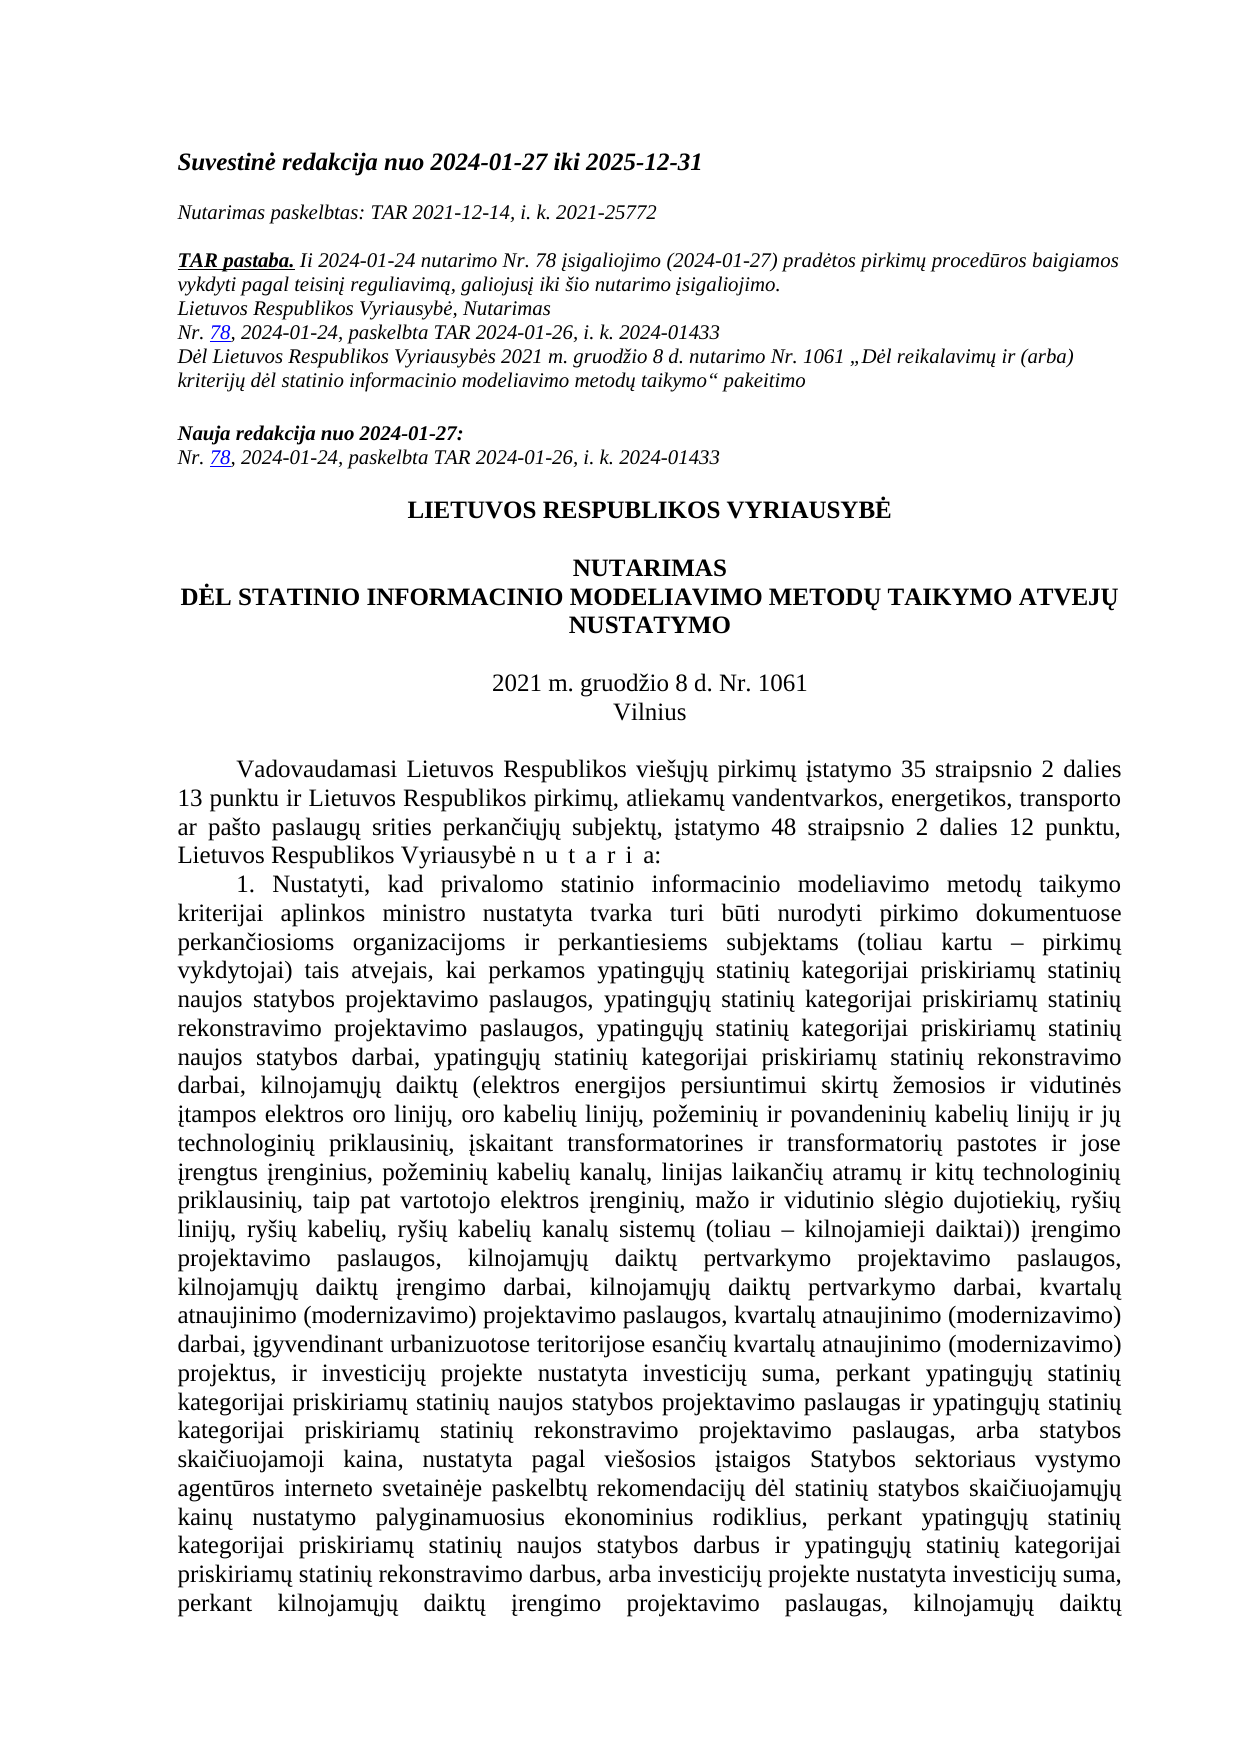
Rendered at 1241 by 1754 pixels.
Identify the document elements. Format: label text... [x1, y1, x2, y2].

text Vilnius [177, 697, 1122, 725]
text Nauja redakcija nuo 2024-01-27: [177, 421, 1122, 445]
text nutarimas [177, 553, 1122, 582]
text Suvestinė redakcija nuo 2024-01-27 iki 2025-12-31 [177, 147, 1122, 176]
text 2021 m. gruodžio 8 d. Nr. 1061 [177, 668, 1122, 697]
text 1. Nustatyti, kad privalomo statinio informacinio modeliavimo metodų taikymo kriterijai aplinkos ministro nustatyta tvarka turi būti nurodyti pirkimo dokumentuose perkančiosioms organizacijoms ir perkantiesiems subjektams (toliau kartu – pirkimų vykdytojai) tais atvejais, kai perkamos ypatingųjų statinių kategorijai priskiriamų statinių naujos statybos projektavimo paslaugos, ypatingųjų statinių kategorijai priskiriamų statinių rekonstravimo projektavimo paslaugos, ypatingųjų statinių kategorijai priskiriamų statinių naujos statybos darbai, ypatingųjų statinių kategorijai priskiriamų statinių rekonstravimo darbai, kilnojamųjų daiktų (elektros energijos persiuntimui skirtų žemosios ir vidutinės įtampos elektros oro linijų, oro kabelių linijų, požeminių ir povandeninių kabelių linijų ir jų technologinių priklausinių, įskaitant transformatorines ir transformatorių pastotes ir jose įrengtus įrenginius, požeminių kabelių kanalų, linijas laikančių atramų ir kitų technologinių priklausinių, taip pat vartotojo elektros įrenginių, mažo ir vidutinio slėgio dujotiekių, ryšių linijų, ryšių kabelių, ryšių kabelių kanalų sistemų (toliau – kilnojamieji daiktai)) įrengimo projektavimo paslaugos, kilnojamųjų daiktų pertvarkymo projektavimo paslaugos, kilnojamųjų daiktų įrengimo darbai, kilnojamųjų daiktų pertvarkymo darbai, kvartalų atnaujinimo (modernizavimo) projektavimo paslaugos, kvartalų atnaujinimo (modernizavimo) darbai, įgyvendinant urbanizuotose teritorijose esančių kvartalų atnaujinimo (modernizavimo) projektus, ir investicijų projekte nustatyta investicijų suma, perkant ypatingųjų statinių kategorijai priskiriamų statinių naujos statybos projektavimo paslaugas ir ypatingųjų statinių kategorijai priskiriamų statinių rekonstravimo projektavimo paslaugas, arba statybos skaičiuojamoji kaina, nustatyta pagal viešosios įstaigos Statybos sektoriaus vystymo agentūros interneto svetainėje paskelbtų rekomendacijų dėl statinių statybos skaičiuojamųjų kainų nustatymo palyginamuosius ekonominius rodiklius, perkant ypatingųjų statinių kategorijai priskiriamų statinių naujos statybos darbus ir ypatingųjų statinių kategorijai priskiriamų statinių rekonstravimo darbus, arba investicijų projekte nustatyta investicijų suma, perkant kilnojamųjų daiktų įrengimo projektavimo paslaugas, kilnojamųjų daiktų [177, 869, 1122, 1617]
text Dėl Lietuvos Respublikos Vyriausybės 2021 m. gruodžio 8 d. nutarimo Nr. 1061 „Dėl reikalavimų ir (arba) kriterijų dėl statinio informacinio modeliavimo metodų taikymo“ pakeitimo [177, 344, 1122, 392]
text Nr. 78, 2024-01-24, paskelbta TAR 2024-01-26, i. k. 2024-01433 [177, 320, 1122, 344]
text Nr. 78, 2024-01-24, paskelbta TAR 2024-01-26, i. k. 2024-01433 [177, 445, 1122, 469]
text Vadovaudamasi Lietuvos Respublikos viešųjų pirkimų įstatymo 35 straipsnio 2 dalies 13 punktu ir Lietuvos Respublikos pirkimų, atliekamų vandentvarkos, energetikos, transporto ar pašto paslaugų srities perkančiųjų subjektų, įstatymo 48 straipsnio 2 dalies 12 punktu, Lietuvos Respublikos Vyriausybė nutaria: [177, 754, 1122, 869]
text Lietuvos Respublikos Vyriausybė [177, 495, 1122, 524]
text Nutarimas paskelbtas: TAR 2021-12-14, i. k. 2021-25772 [177, 200, 1122, 224]
text DĖL STATINIO INFORMACINIO MODELIAVIMO METODŲ TAIKYMO atvejų nustatymo [177, 582, 1122, 639]
text Lietuvos Respublikos Vyriausybė, Nutarimas [177, 296, 1122, 320]
text TAR pastaba. Ii 2024-01-24 nutarimo Nr. 78 įsigaliojimo (2024-01-27) pradėtos pirkimų procedūros baigiamos vykdyti pagal teisinį reguliavimą, galiojusį iki šio nutarimo įsigaliojimo. [177, 248, 1122, 296]
